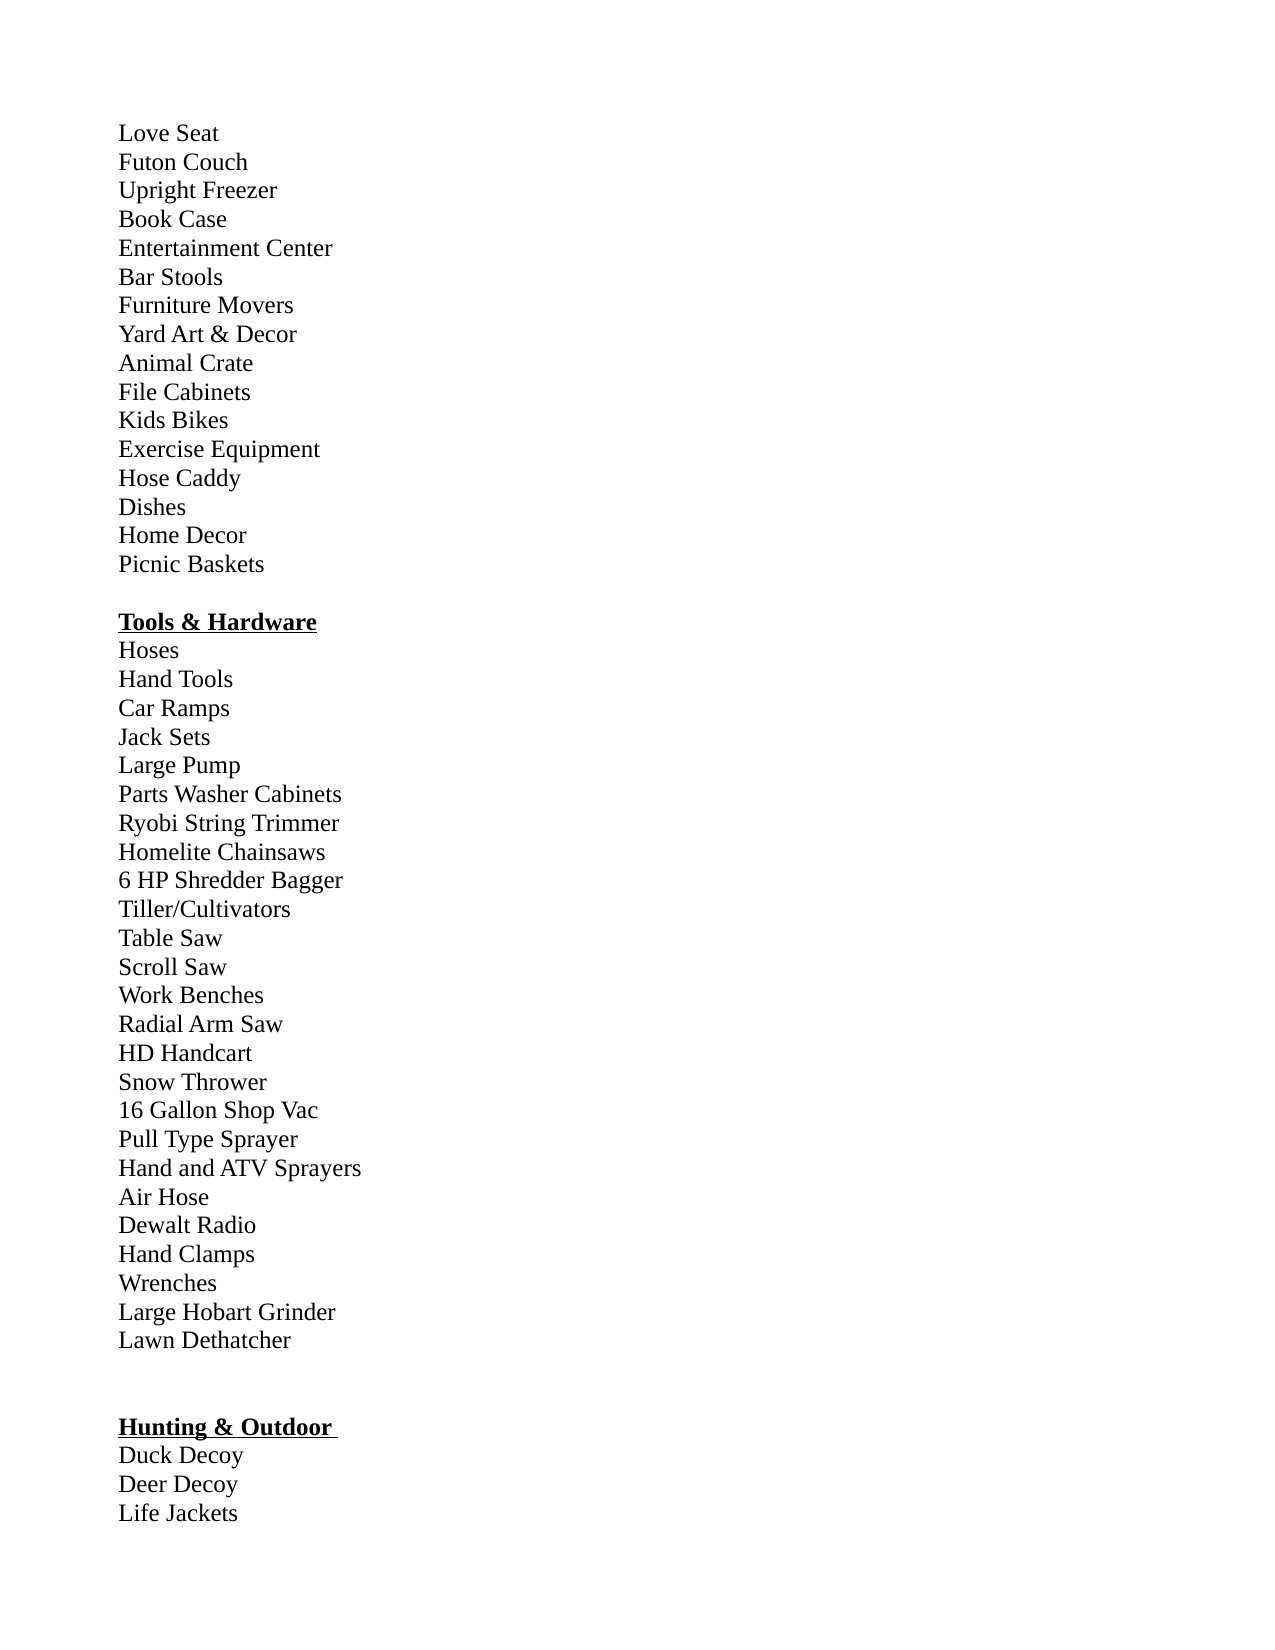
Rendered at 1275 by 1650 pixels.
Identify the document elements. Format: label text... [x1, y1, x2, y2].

text Car Ramps [118, 693, 1157, 722]
text Tiller/Cultivators [118, 894, 1157, 923]
text Entertainment Center [118, 233, 1157, 262]
text Parts Washer Cabinets [118, 779, 1157, 808]
text Love Seat [118, 118, 1157, 147]
text Hand Clamps [118, 1239, 1157, 1268]
text Hoses [118, 636, 1157, 664]
text Pull Type Sprayer [118, 1124, 1157, 1153]
text Tools & Hardware [118, 607, 1157, 636]
text Ryobi String Trimmer [118, 808, 1157, 837]
text File Cabinets [118, 377, 1157, 406]
text Hose Caddy [118, 463, 1157, 492]
text Home Decor [118, 521, 1157, 549]
text Duck Decoy [118, 1441, 1157, 1469]
text Hunting & Outdoor [118, 1412, 1157, 1441]
text Bar Stools [118, 262, 1157, 291]
text Upright Freezer [118, 176, 1157, 204]
text Jack Sets [118, 722, 1157, 751]
text Life Jackets [118, 1498, 1157, 1527]
text Furniture Movers [118, 291, 1157, 319]
text Book Case [118, 204, 1157, 233]
text Homelite Chainsaws [118, 837, 1157, 866]
text Dewalt Radio [118, 1211, 1157, 1239]
text Lawn Dethatcher [118, 1326, 1157, 1354]
text Yard Art & Decor [118, 319, 1157, 348]
text Snow Thrower [118, 1067, 1157, 1096]
text Scroll Saw [118, 952, 1157, 981]
text Dishes [118, 492, 1157, 521]
text Futon Couch [118, 147, 1157, 176]
text Wrenches [118, 1268, 1157, 1297]
text Picnic Baskets [118, 549, 1157, 578]
text Hand and ATV Sprayers [118, 1153, 1157, 1182]
text Large Pump [118, 751, 1157, 779]
text 16 Gallon Shop Vac [118, 1096, 1157, 1124]
text 6 HP Shredder Bagger [118, 866, 1157, 894]
text Kids Bikes [118, 406, 1157, 434]
text Table Saw [118, 923, 1157, 952]
text Radial Arm Saw [118, 1009, 1157, 1038]
text Air Hose [118, 1182, 1157, 1211]
text Work Benches [118, 981, 1157, 1009]
text Animal Crate [118, 348, 1157, 377]
text Large Hobart Grinder [118, 1297, 1157, 1326]
text Hand Tools [118, 664, 1157, 693]
text Deer Decoy [118, 1469, 1157, 1498]
text HD Handcart [118, 1038, 1157, 1067]
text Exercise Equipment [118, 434, 1157, 463]
